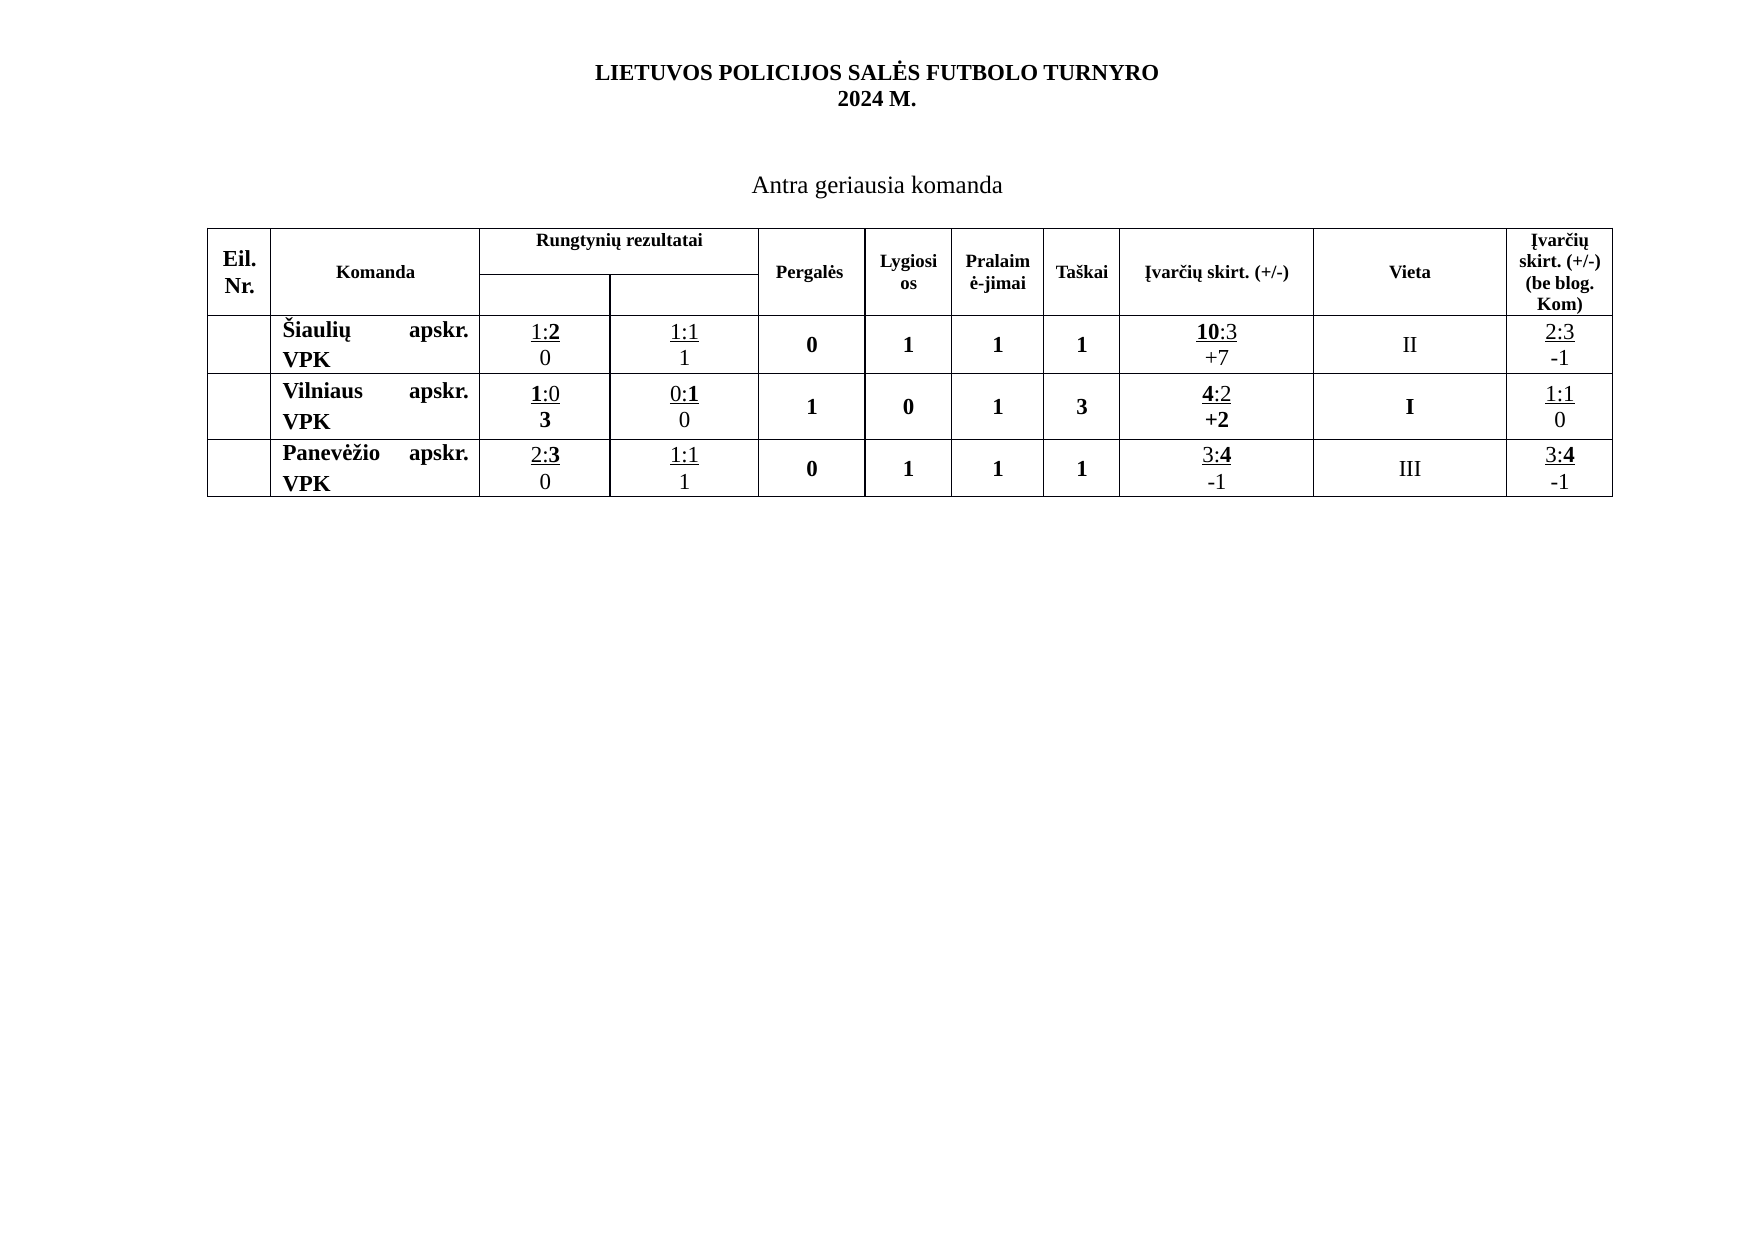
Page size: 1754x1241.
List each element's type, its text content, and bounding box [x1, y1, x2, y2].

table_cell [208, 316, 270, 372]
table_cell 1 [952, 316, 1043, 372]
table_cell Šiaulių apskr. VPK [271, 316, 479, 372]
table_cell 1 [952, 374, 1043, 438]
table_cell 3:4 -1 [1120, 440, 1313, 496]
table_header Eil. Nr. [208, 229, 270, 315]
table_cell 2:3 -1 [1507, 316, 1612, 372]
table_cell 10:3 +7 [1120, 316, 1313, 372]
table_cell 1 [759, 374, 864, 438]
table_cell [208, 440, 270, 496]
table_cell Panevėžio apskr. VPK [271, 440, 479, 496]
table_cell II [1314, 316, 1506, 372]
table_cell [208, 374, 270, 438]
table_cell 1:2 0 [480, 316, 609, 372]
table_cell 1:1 1 [611, 316, 758, 372]
table_cell Vilniaus apskr. VPK [271, 374, 479, 438]
table_cell 1 [1044, 316, 1119, 372]
table_cell 1 [866, 316, 951, 372]
table_cell 1:1 1 [611, 440, 758, 496]
table_cell 0:1 0 [611, 374, 758, 438]
table_cell 0 [759, 440, 864, 496]
table_cell 1:0 3 [480, 374, 609, 438]
table_header Įvarčių skirt. (+/-) (be blog. Kom) [1507, 229, 1612, 315]
table_header Pergalės [759, 229, 864, 315]
table_header Rungtynių rezultatai [480, 229, 758, 274]
table_header Taškai [1044, 229, 1119, 315]
table_cell III [1314, 440, 1506, 496]
table_header Vieta [1314, 229, 1506, 315]
table_cell 3 [1044, 374, 1119, 438]
table_cell 1 [866, 440, 951, 496]
table_header Įvarčių skirt. (+/-) [1120, 229, 1313, 315]
table_cell 4:2 +2 [1120, 374, 1313, 438]
table_cell I [1314, 374, 1506, 438]
table_cell 1 [1044, 440, 1119, 496]
table_cell 1 [952, 440, 1043, 496]
text Antra geriausia komanda [148, 170, 1606, 199]
table_header Pralaimė-jimai [952, 229, 1043, 315]
table_cell 1:1 0 [1507, 374, 1612, 438]
table_cell 3:4 -1 [1507, 440, 1612, 496]
table_cell [611, 275, 758, 315]
table_header Lygiosios [866, 229, 951, 315]
table_cell [480, 275, 609, 315]
table_header Komanda [271, 229, 479, 315]
table_cell 0 [759, 316, 864, 372]
table_cell 2:3 0 [480, 440, 609, 496]
table_cell 0 [866, 374, 951, 438]
